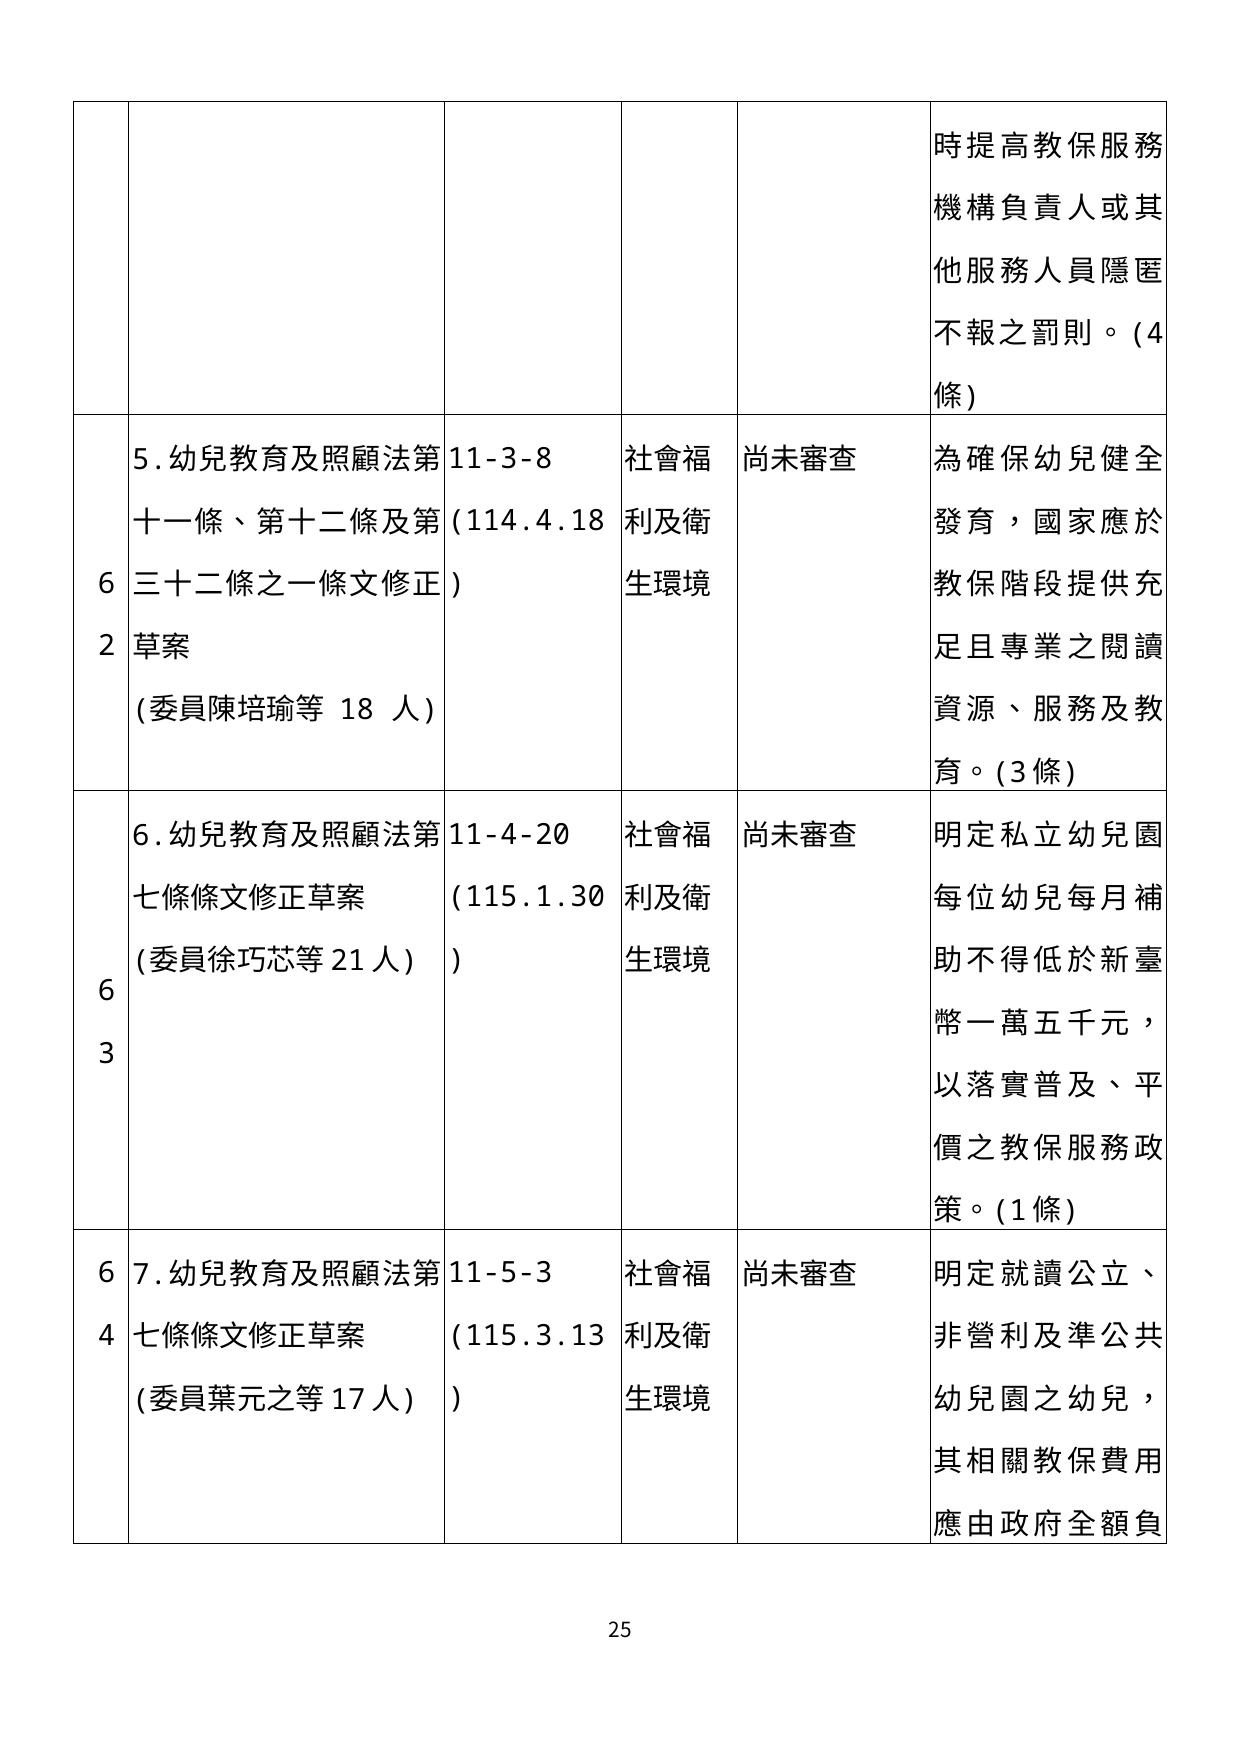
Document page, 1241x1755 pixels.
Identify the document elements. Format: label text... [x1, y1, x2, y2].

table_cell 明定私立幼兒園每位幼兒每月補助不得低於新臺幣一萬五千元，以落實普及、平價之教保服務政策。(1條) [931, 791, 1166, 1229]
table_cell [74, 415, 128, 790]
table_cell [74, 102, 128, 414]
table_cell [129, 102, 444, 414]
table_cell 5.幼兒教育及照顧法第十一條、第十二條及第三十二條之一條文修正草案 (委員陳培瑜等 18 人) [129, 415, 444, 790]
table_cell 社會福利及衛生環境 [622, 791, 737, 1229]
table_cell 尚未審查 [738, 1230, 930, 1542]
table_cell [74, 791, 128, 1229]
table_cell 為確保幼兒健全發育，國家應於教保階段提供充足且專業之閱讀資源、服務及教育。(3條) [931, 415, 1166, 790]
table_cell 時提高教保服務機構負責人或其他服務人員隱匿不報之罰則。(4條) [931, 102, 1166, 414]
table_cell [74, 1230, 128, 1542]
table_cell 11-4-20 (115.1.30) [445, 791, 621, 1229]
table_cell 社會福利及衛生環境 [622, 1230, 737, 1542]
table_cell 11-5-3 (115.3.13) [445, 1230, 621, 1542]
table_cell [445, 102, 621, 414]
table_cell 11-3-8 (114.4.18) [445, 415, 621, 790]
table_cell 尚未審查 [738, 791, 930, 1229]
table_cell 尚未審查 [738, 415, 930, 790]
table_cell [738, 102, 930, 414]
table_cell 明定就讀公立、非營利及準公共幼兒園之幼兒，其相關教保費用應由政府全額負 [931, 1230, 1166, 1542]
table_cell 7.幼兒教育及照顧法第七條條文修正草案 (委員葉元之等17人) [129, 1230, 444, 1542]
table_cell [622, 102, 737, 414]
table_cell 6.幼兒教育及照顧法第七條條文修正草案 (委員徐巧芯等21人) [129, 791, 444, 1229]
table_cell 社會福利及衛生環境 [622, 415, 737, 790]
